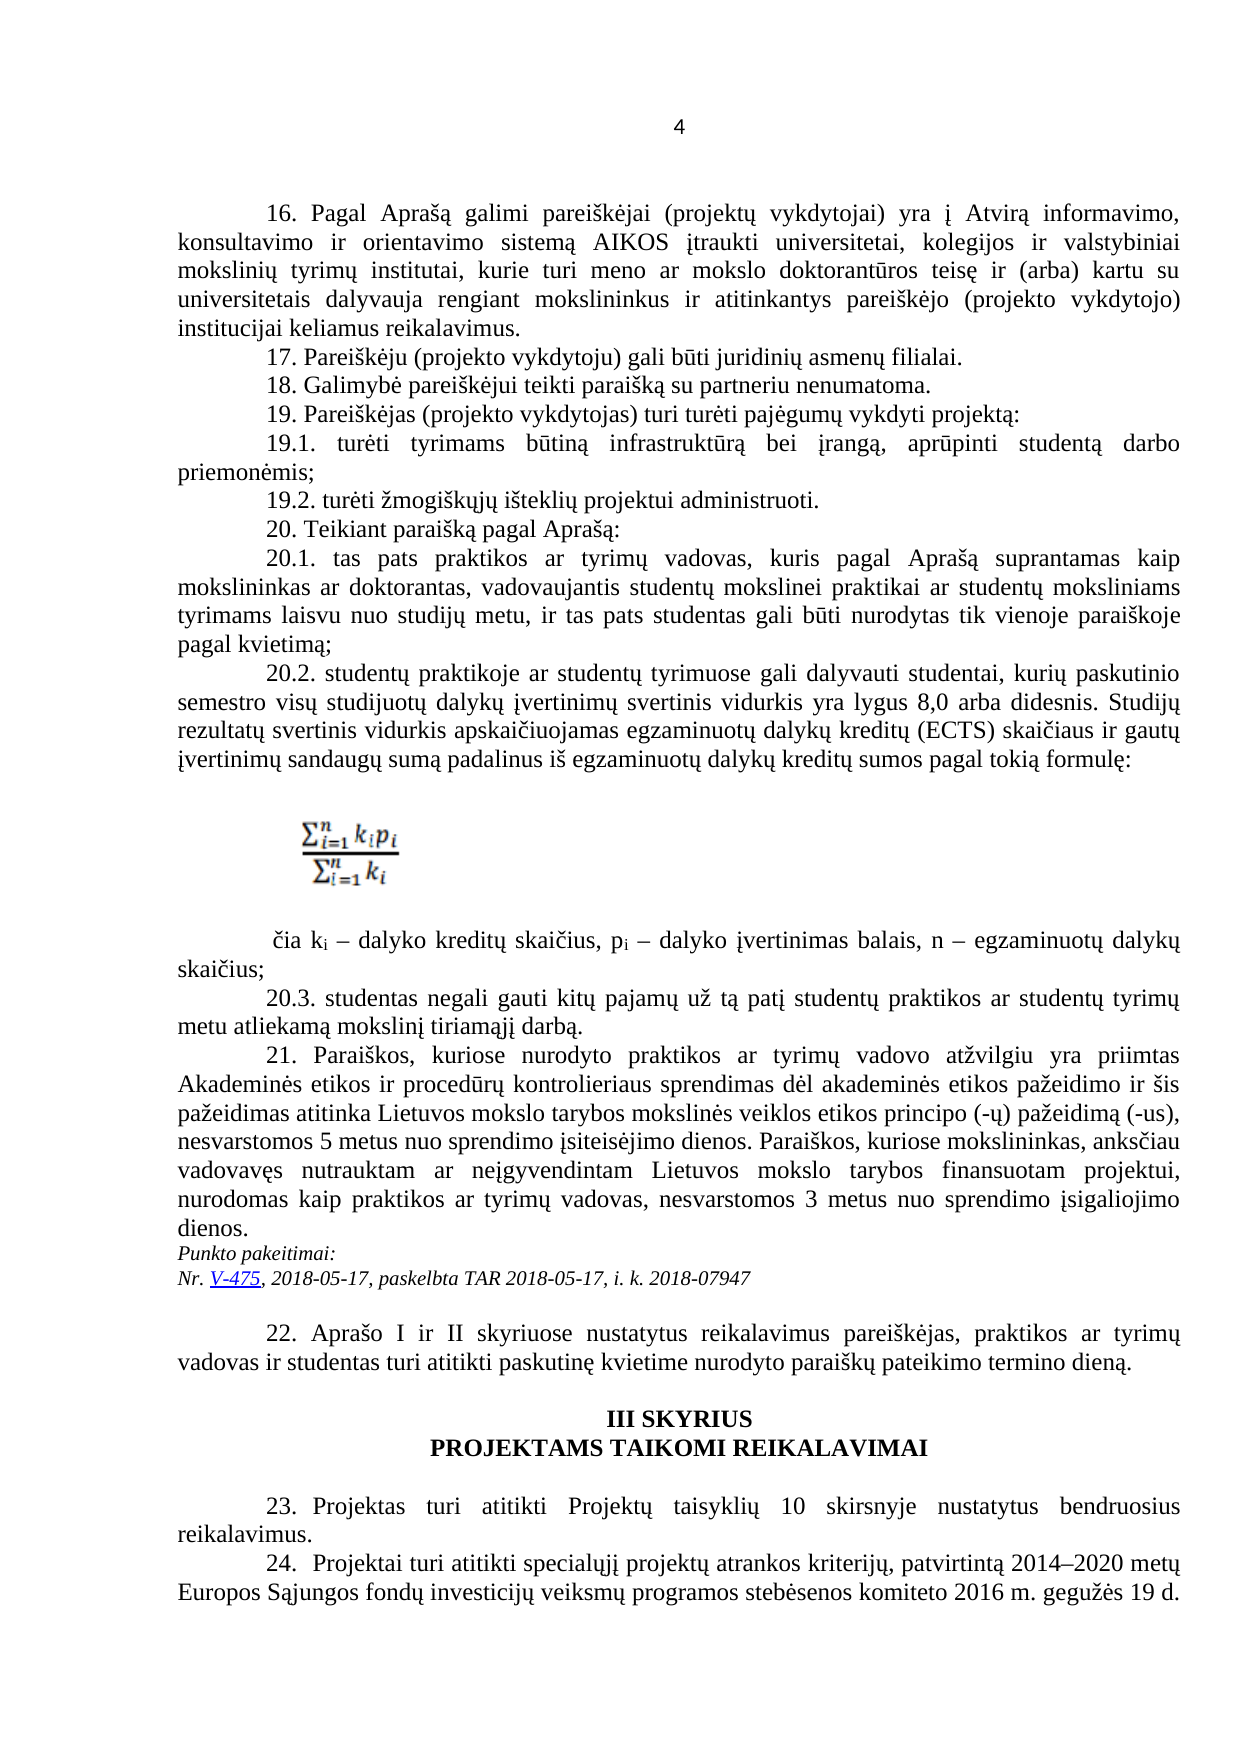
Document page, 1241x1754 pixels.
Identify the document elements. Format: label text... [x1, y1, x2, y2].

text Punkto pakeitimai: [177, 1241, 1181, 1265]
text PROJEKTAMS TAIKOMI REIKALAVIMAI [177, 1433, 1181, 1462]
text Nr. V-475, 2018-05-17, paskelbta TAR 2018-05-17, i. k. 2018-07947 [177, 1265, 1181, 1289]
text 19.1. turėti tyrimams būtiną infrastruktūrą bei įrangą, aprūpinti studentą darbo priemonėmis; [177, 428, 1181, 486]
text 19. Pareiškėjas (projekto vykdytojas) turi turėti pajėgumų vykdyti projektą: [177, 399, 1181, 428]
text 17. Pareiškėju (projekto vykdytoju) gali būti juridinių asmenų filialai. [177, 342, 1181, 371]
text 23. Projektas turi atitikti Projektų taisyklių 10 skirsnyje nustatytus bendruosius reikalavimus. [177, 1491, 1181, 1548]
text 22. Aprašo I ir II skyriuose nustatytus reikalavimus pareiškėjas, praktikos ar tyrimų vadovas ir studentas turi atitikti paskutinę kvietime nurodyto paraiškų pateikimo termino dieną. [177, 1318, 1181, 1376]
text 20. Teikiant paraišką pagal Aprašą: [177, 514, 1181, 543]
text 16. Pagal Aprašą galimi pareiškėjai (projektų vykdytojai) yra į Atvirą informavimo, konsultavimo ir orientavimo sistemą AIKOS įtraukti universitetai, kolegijos ir valstybiniai mokslinių tyrimų institutai, kurie turi meno ar mokslo doktorantūros teisę ir (arba) kartu su universitetais dalyvauja rengiant mokslininkus ir atitinkantys pareiškėjo (projekto vykdytojo) institucijai keliamus reikalavimus. [177, 198, 1181, 342]
text 24. Projektai turi atitikti specialųjį projektų atrankos kriterijų, patvirtintą 2014–2020 metų Europos Sąjungos fondų investicijų veiksmų programos stebėsenos komiteto 2016 m. gegužės 19 d. [177, 1548, 1181, 1606]
text 20.3. studentas negali gauti kitų pajamų už tą patį studentų praktikos ar studentų tyrimų metu atliekamą mokslinį tiriamąjį darbą. [177, 983, 1181, 1040]
text III SKYRIUS [177, 1404, 1181, 1433]
text 19.2. turėti žmogiškųjų išteklių projektui administruoti. [177, 486, 1181, 514]
text 20.2. studentų praktikoje ar studentų tyrimuose gali dalyvauti studentai, kurių paskutinio semestro visų studijuotų dalykų įvertinimų svertinis vidurkis yra lygus 8,0 arba didesnis. Studijų rezultatų svertinis vidurkis apskaičiuojamas egzaminuotų dalykų kreditų (ECTS) skaičiaus ir gautų įvertinimų sandaugų sumą padalinus iš egzaminuotų dalykų kreditų sumos pagal tokią formulę: [177, 658, 1181, 773]
text 21. Paraiškos, kuriose nurodyto praktikos ar tyrimų vadovo atžvilgiu yra priimtas Akademinės etikos ir procedūrų kontrolieriaus sprendimas dėl akademinės etikos pažeidimo ir šis pažeidimas atitinka Lietuvos mokslo tarybos mokslinės veiklos etikos principo (-ų) pažeidimą (-us), nesvarstomos 5 metus nuo sprendimo įsiteisėjimo dienos. Paraiškos, kuriose mokslininkas, anksčiau vadovavęs nutrauktam ar neįgyvendintam Lietuvos mokslo tarybos finansuotam projektui, nurodomas kaip praktikos ar tyrimų vadovas, nesvarstomos 3 metus nuo sprendimo įsigaliojimo dienos. [177, 1040, 1181, 1241]
text 18. Galimybė pareiškėjui teikti paraišką su partneriu nenumatoma. [177, 371, 1181, 399]
text čia ki – dalyko kreditų skaičius, pi – dalyko įvertinimas balais, n – egzaminuotų dalykų skaičius; [177, 925, 1181, 983]
text 20.1. tas pats praktikos ar tyrimų vadovas, kuris pagal Aprašą suprantamas kaip mokslininkas ar doktorantas, vadovaujantis studentų mokslinei praktikai ar studentų moksliniams tyrimams laisvu nuo studijų metu, ir tas pats studentas gali būti nurodytas tik vienoje paraiškoje pagal kvietimą; [177, 543, 1181, 658]
